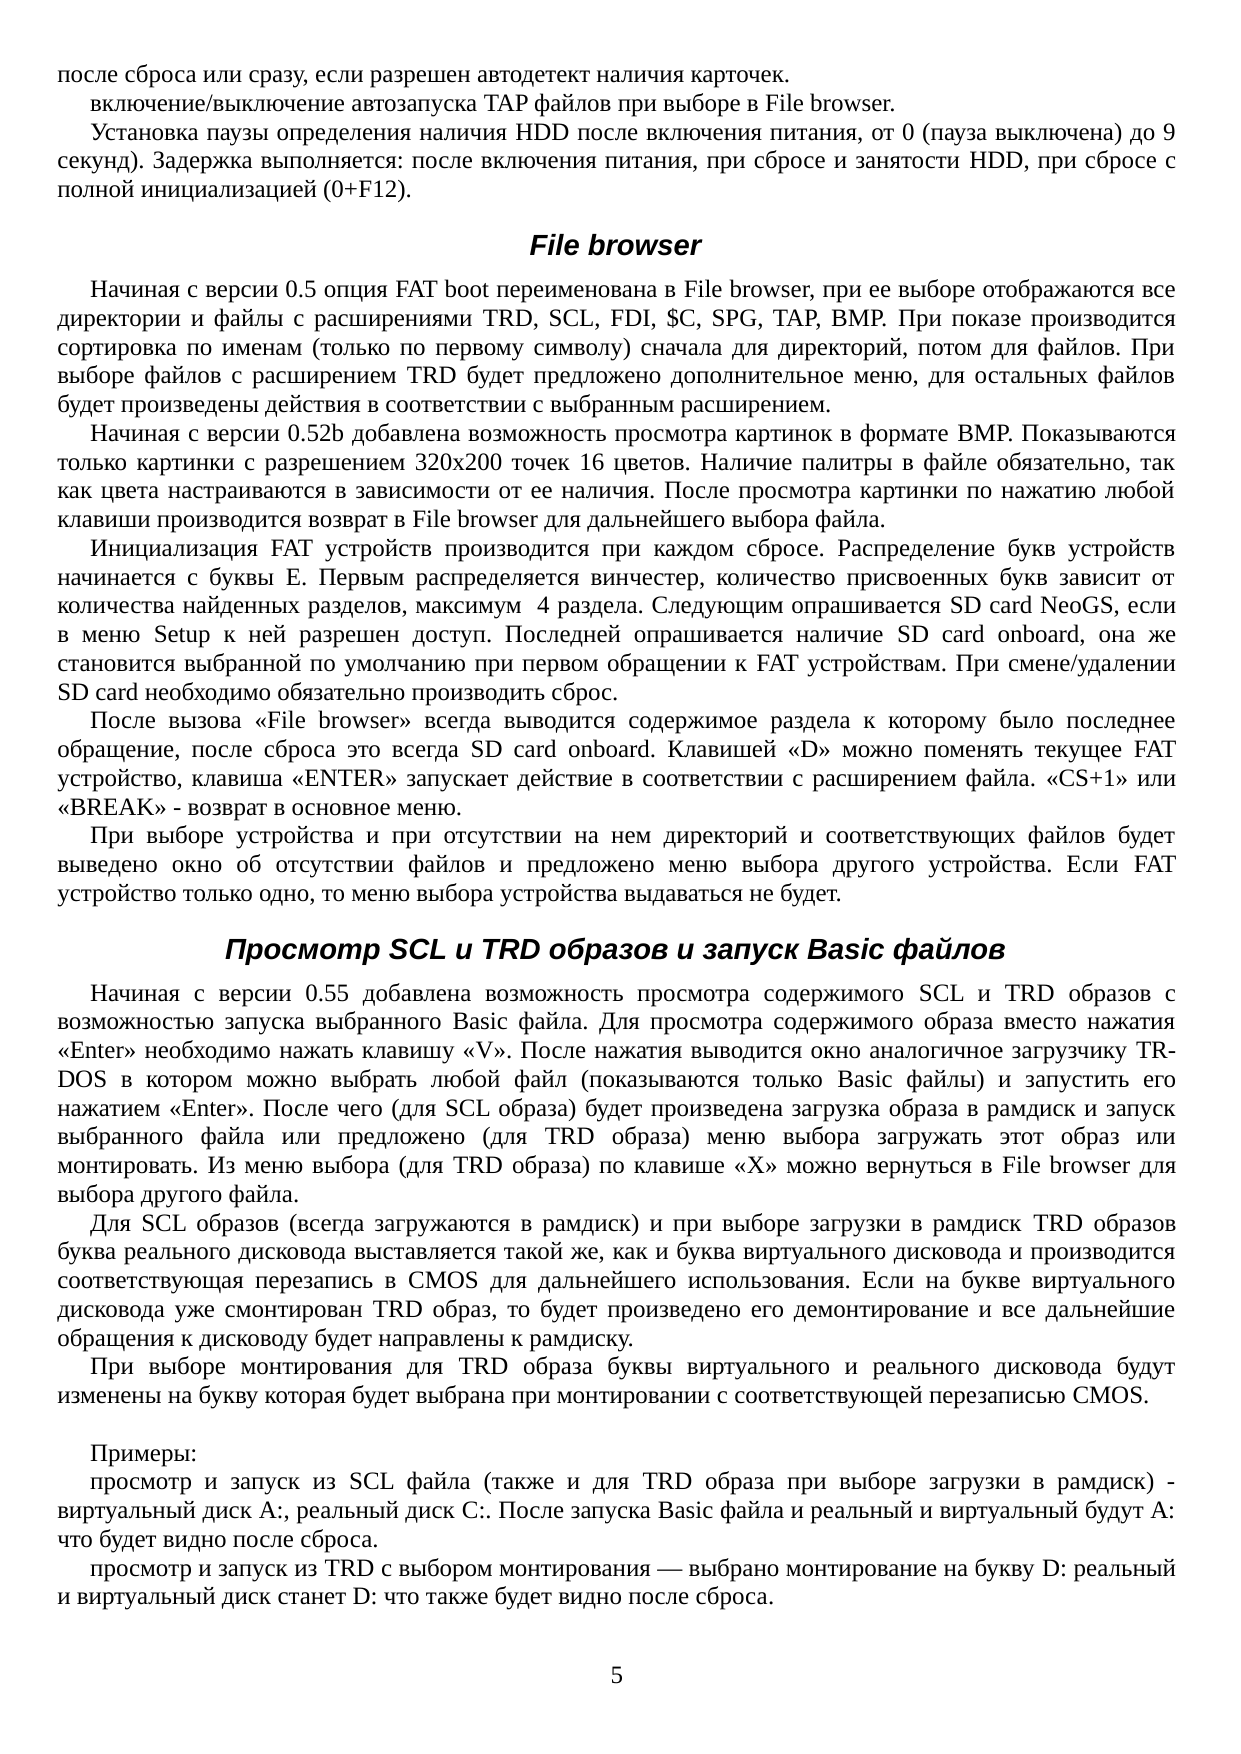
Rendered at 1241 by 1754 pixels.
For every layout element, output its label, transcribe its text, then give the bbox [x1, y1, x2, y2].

text Начиная с версии 0.5 опция FAT boot переименована в File browser, при ее выборе отображаются все директории и файлы с расширениями TRD, SCL, FDI, $C, SPG, TAP, BMP. При показе производится сортировка по именам (только по первому символу) сначала для директорий, потом для файлов. При выборе файлов с расширением TRD будет предложено дополнительное меню, для остальных файлов будет произведены действия в соответствии с выбранным расширением. [57, 274, 1176, 418]
text просмотр и запуск из SCL файла (также и для TRD образа при выборе загрузки в рамдиск) - виртуальный диск A:, реальный диск C:. После запуска Basic файла и реальный и виртуальный будут А: что будет видно после сброса. [57, 1466, 1176, 1553]
subtitle File browser [57, 228, 1176, 262]
text после сброса или сразу, если разрешен автодетект наличия карточек. [57, 59, 1176, 88]
text Начиная с версии 0.52b добавлена возможность просмотра картинок в формате BMP. Показываются только картинки с разрешением 320х200 точек 16 цветов. Наличие палитры в файле обязательно, так как цвета настраиваются в зависимости от ее наличия. После просмотра картинки по нажатию любой клавиши производится возврат в File browser для дальнейшего выбора файла. [57, 418, 1176, 533]
text Установка паузы определения наличия HDD после включения питания, от 0 (пауза выключена) до 9 секунд). Задержка выполняется: после включения питания, при сбросе и занятости HDD, при сбросе с полной инициализацией (0+F12). [57, 117, 1176, 203]
text При выборе устройства и при отсутствии на нем директорий и соответствующих файлов будет выведено окно об отсутствии файлов и предложено меню выбора другого устройства. Если FAT устройство только одно, то меню выбора устройства выдаваться не будет. [57, 820, 1176, 907]
subtitle Просмотр SCL и TRD образов и запуск Basic файлов [57, 932, 1176, 965]
text Для SCL образов (всегда загружаются в рамдиск) и при выборе загрузки в рамдиск TRD образов буква реального дисковода выставляется такой же, как и буква виртуального дисковода и производится соответствующая перезапись в CMOS для дальнейшего использования. Если на букве виртуального дисковода уже смонтирован TRD образ, то будет произведено его демонтирование и все дальнейшие обращения к дисководу будет направлены к рамдиску. [57, 1208, 1176, 1351]
text При выборе монтирования для TRD образа буквы виртуального и реального дисковода будут изменены на букву которая будет выбрана при монтировании с соответствующей перезаписью CMOS. [57, 1351, 1176, 1409]
text Инициализация FAT устройств производится при каждом сбросе. Распределение букв устройств начинается с буквы E. Первым распределяется винчестер, количество присвоенных букв зависит от количества найденных разделов, максимум 4 раздела. Следующим опрашивается SD card NeoGS, если в меню Setup к ней разрешен доступ. Последней опрашивается наличие SD card onboard, она же становится выбранной по умолчанию при первом обращении к FAT устройствам. При смене/удалении SD card необходимо обязательно производить сброс. [57, 533, 1176, 705]
text После вызова «File browser» всегда выводится содержимое раздела к которому было последнее обращение, после сброса это всегда SD card onboard. Клавишей «D» можно поменять текущее FAT устройство, клавиша «ENTER» запускает действие в соответствии с расширением файла. «CS+1» или «BREAK» - возврат в основное меню. [57, 705, 1176, 820]
text включение/выключение автозапуска TAP файлов при выборе в File browser. [57, 88, 1176, 117]
text просмотр и запуск из TRD с выбором монтирования — выбрано монтирование на букву D: реальный и виртуальный диск станет D: что также будет видно после сброса. [57, 1553, 1176, 1610]
text Начиная с версии 0.55 добавлена возможность просмотра содержимого SCL и TRD образов с возможностью запуска выбранного Basic файла. Для просмотра содержимого образа вместо нажатия «Enter» необходимо нажать клавишу «V». После нажатия выводится окно аналогичное загрузчику TR-DOS в котором можно выбрать любой файл (показываются только Basic файлы) и запустить его нажатием «Enter». После чего (для SCL образа) будет произведена загрузка образа в рамдиск и запуск выбранного файла или предложено (для TRD образа) меню выбора загружать этот образ или монтировать. Из меню выбора (для TRD образа) по клавише «X» можно вернуться в File browser для выбора другого файла. [57, 978, 1176, 1208]
text Примеры: [57, 1438, 1176, 1466]
